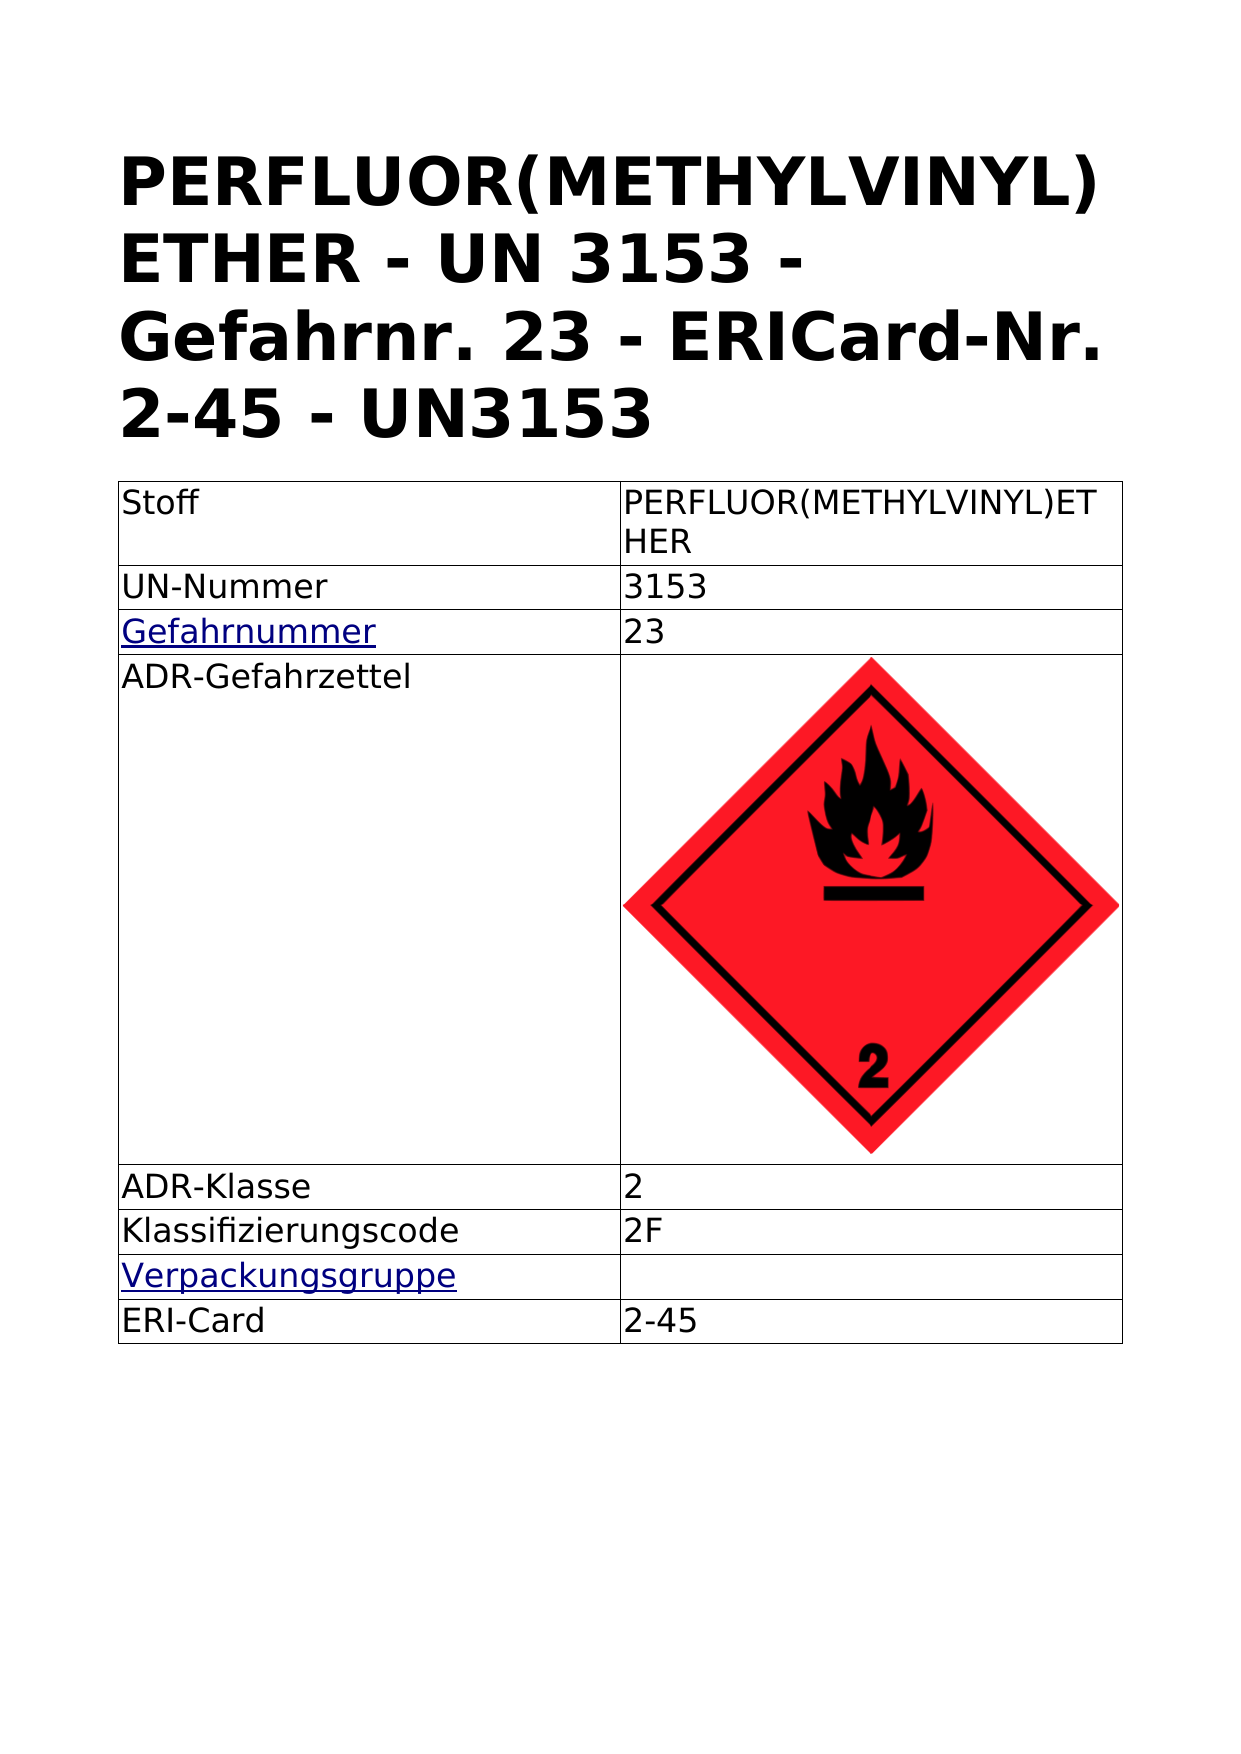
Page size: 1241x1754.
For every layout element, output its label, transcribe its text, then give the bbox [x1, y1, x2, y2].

table_cell ERI-Card [119, 1300, 620, 1343]
table_cell [621, 1255, 1122, 1298]
table_cell 3153 [621, 566, 1122, 609]
table_cell [621, 655, 1122, 1164]
subtitle PERFLUOR(METHYLVINYL)ETHER - UN 3153 - Gefahrnr. 23 - ERICard-Nr. 2-45 - UN3153 [118, 143, 1122, 453]
picture [622, 657, 1120, 1154]
table_cell 2 [621, 1165, 1122, 1209]
table_cell Verpackungsgruppe [119, 1255, 620, 1298]
table_cell 2-45 [621, 1300, 1122, 1343]
table_header Stoff [119, 482, 620, 564]
table_cell UN-Nummer [119, 566, 620, 609]
table_cell Gefahrnummer [119, 610, 620, 654]
table_cell ADR-Klasse [119, 1165, 620, 1209]
table_cell ADR-Gefahrzettel [119, 655, 620, 1164]
table_header PERFLUOR(METHYLVINYL)ETHER [621, 482, 1122, 564]
table_cell 23 [621, 610, 1122, 654]
table_cell Klassifizierungscode [119, 1210, 620, 1254]
table_cell 2F [621, 1210, 1122, 1254]
